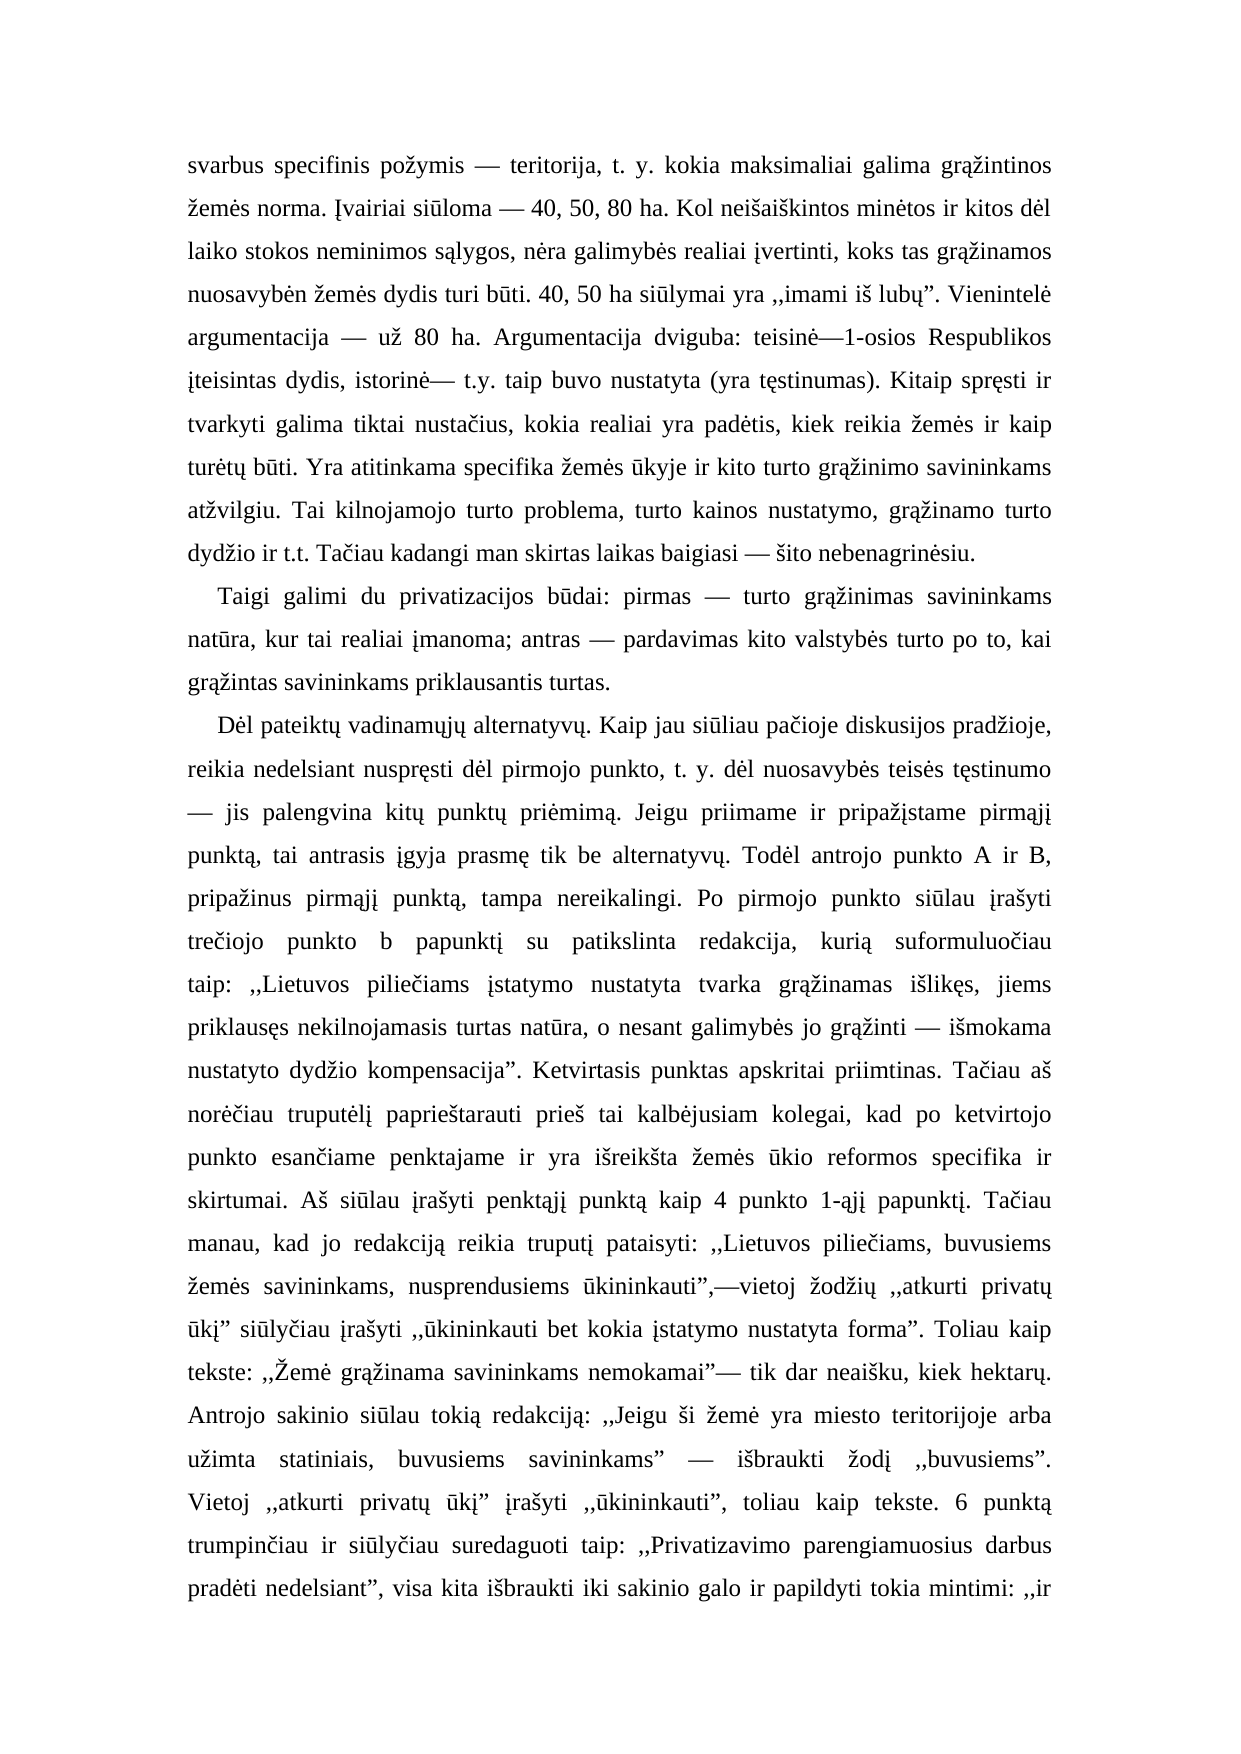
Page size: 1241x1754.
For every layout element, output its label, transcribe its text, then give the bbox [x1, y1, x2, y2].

text Dėl pateiktų vadinamųjų alternatyvų. Kaip jau siūliau pačioje diskusijos pradžioje, reikia nedelsiant nuspręsti dėl pirmojo punkto, t. y. dėl nuosavybės teisės tęstinumo — jis palengvina kitų punktų priėmimą. Jeigu priimame ir pripažįstame pirmąjį punktą, tai antrasis įgyja prasmę tik be alternatyvų. Todėl antrojo punkto A ir B, pripažinus pirmąjį punktą, tampa nereikalingi. Po pirmojo punkto siūlau įrašyti trečiojo punkto b papunktį su patikslinta redakcija, kurią suformuluočiau taip: ,,Lietuvos piliečiams įstatymo nustatyta tvarka grąžinamas išlikęs, jiems priklausęs nekilnojamasis turtas natūra, o nesant galimybės jo grąžinti — išmokama nustatyto dydžio kompensacija”. Ketvirtasis punktas apskritai priimtinas. Tačiau aš norėčiau truputėlį paprieštarauti prieš tai kalbėjusiam kolegai, kad po ketvirtojo punkto esančiame penktajame ir yra išreikšta žemės ūkio reformos specifika ir skirtumai. Aš siūlau įrašyti penktąjį punktą kaip 4 punkto 1-ąjį papunktį. Tačiau manau, kad jo redakciją reikia truputį pataisyti: ,,Lietuvos piliečiams, buvusiems žemės savininkams, nusprendusiems ūkininkauti”,—vietoj žodžių ,,atkurti privatų ūkį” siūlyčiau įrašyti ,,ūkininkauti bet kokia įstatymo nustatyta forma”. Toliau kaip tekste: ,,Žemė grąžinama savininkams nemokamai”— tik dar neaišku, kiek hektarų. Antrojo sakinio siūlau tokią redakciją: ,,Jeigu ši žemė yra miesto teritorijoje arba užimta statiniais, buvusiems savininkams” — išbraukti žodį ,,buvusiems”. Vietoj ,,atkurti privatų ūkį” įrašyti ,,ūkininkauti”, toliau kaip tekste. 6 punktą trumpinčiau ir siūlyčiau suredaguoti taip: ,,Privatizavimo parengiamuosius darbus pradėti nedelsiant”, visa kita išbraukti iki sakinio galo ir papildyti tokia mintimi: ,,ir [187, 711, 1053, 1602]
text svarbus specifinis požymis — teritorija, t. y. kokia maksimaliai galima grąžintinos žemės norma. Įvairiai siūloma — 40, 50, 80 ha. Kol neišaiškintos minėtos ir kitos dėl laiko stokos neminimos sąlygos, nėra galimybės realiai įvertinti, koks tas grąžinamos nuosavybėn žemės dydis turi būti. 40, 50 ha siūlymai yra ,,imami iš lubų”. Vienintelė argumentacija — už 80 ha. Argumentacija dviguba: teisinė—1-osios Respublikos įteisintas dydis, istorinė— t.y. taip buvo nustatyta (yra tęstinumas). Kitaip spręsti ir tvarkyti galima tiktai nustačius, kokia realiai yra padėtis, kiek reikia žemės ir kaip turėtų būti. Yra atitinkama specifika žemės ūkyje ir kito turto grąžinimo savininkams atžvilgiu. Tai kilnojamojo turto problema, turto kainos nustatymo, grąžinamo turto dydžio ir t.t. Tačiau kadangi man skirtas laikas baigiasi — šito nebenagrinėsiu. [187, 150, 1053, 567]
text Taigi galimi du privatizacijos būdai: pirmas — turto grąžinimas savininkams natūra, kur tai realiai įmanoma; antras — pardavimas kito valstybės turto po to, kai grąžintas savininkams priklausantis turtas. [187, 581, 1053, 696]
